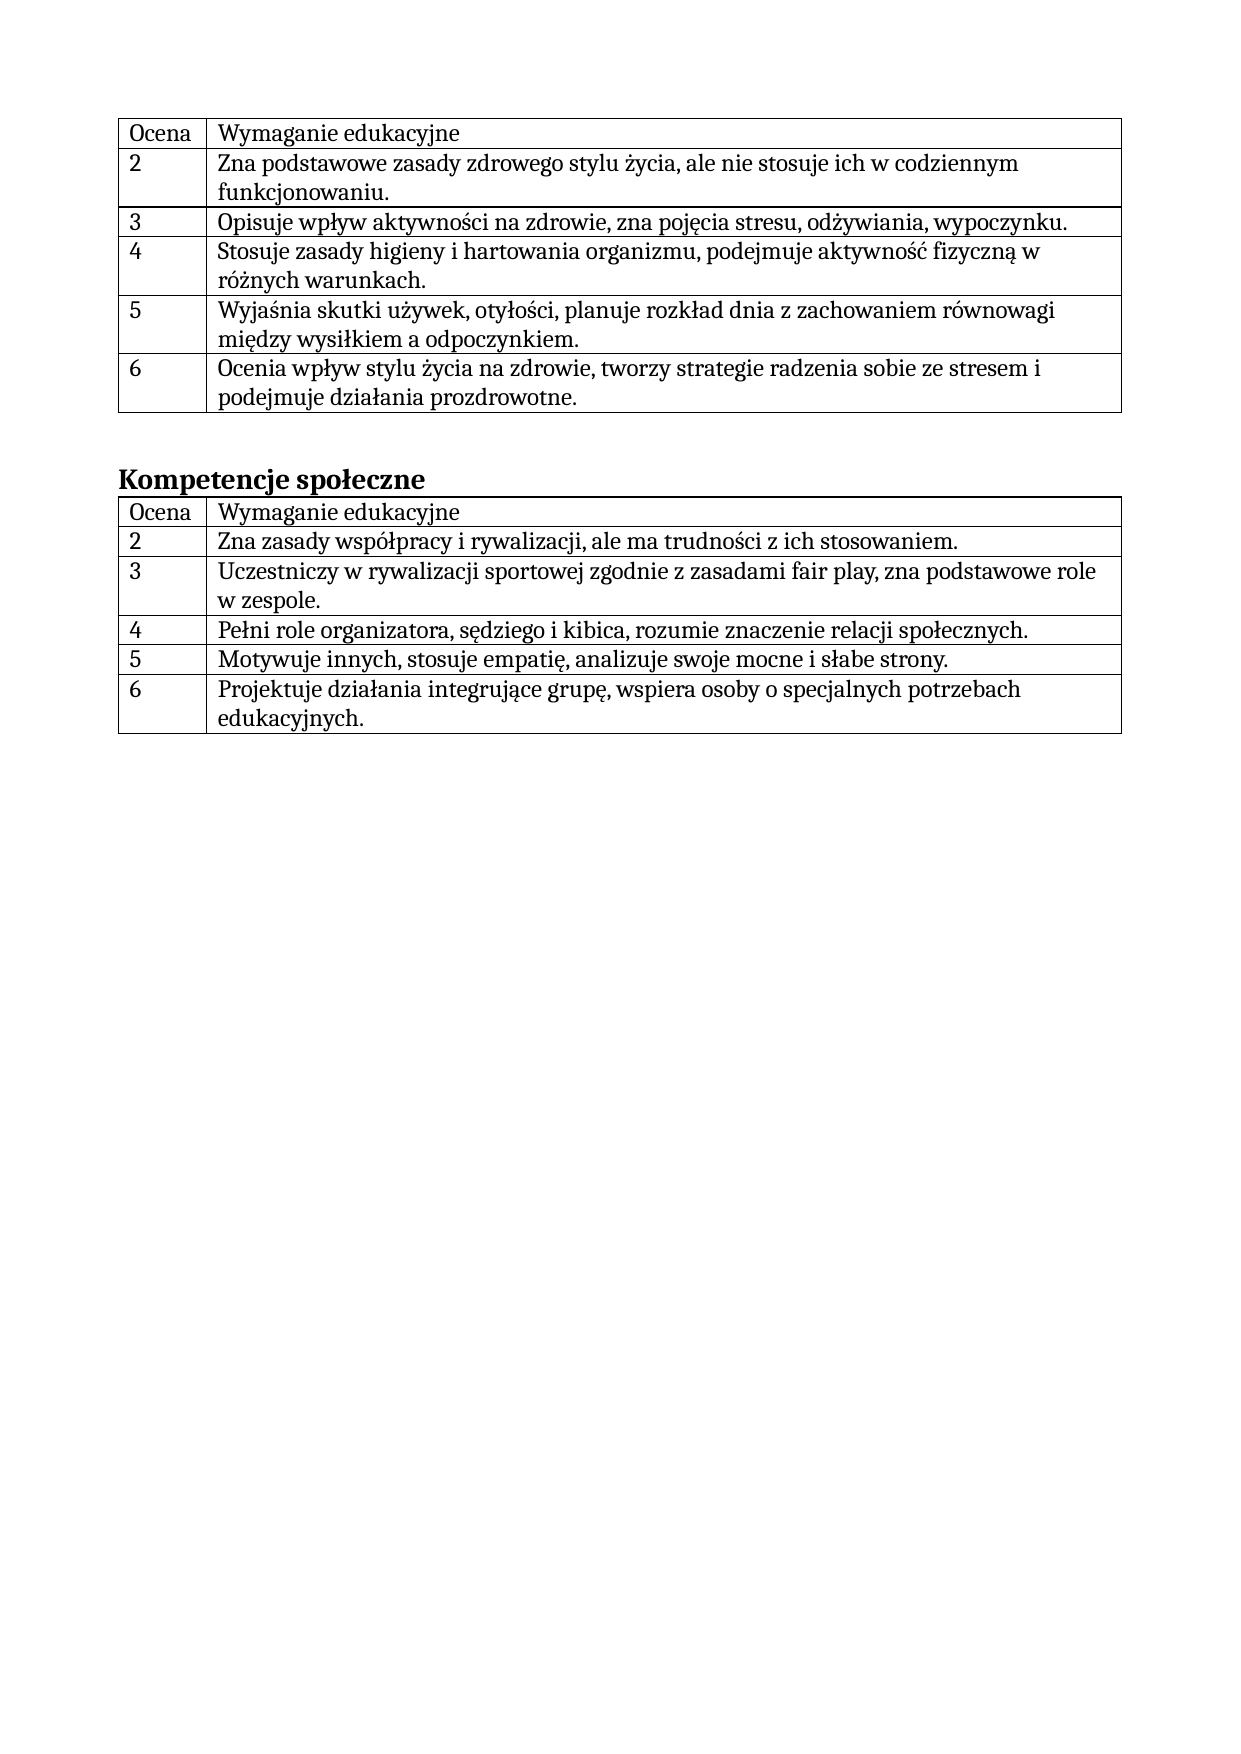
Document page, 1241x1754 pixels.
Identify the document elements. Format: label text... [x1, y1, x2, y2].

table_cell Stosuje zasady higieny i hartowania organizmu, podejmuje aktywność fizyczną w różnych warunkach. [207, 237, 1121, 295]
table_cell 6 [119, 675, 206, 733]
table_cell Opisuje wpływ aktywności na zdrowie, zna pojęcia stresu, odżywiania, wypoczynku. [207, 208, 1121, 236]
table_cell 5 [119, 296, 206, 353]
table_header Ocena [119, 119, 206, 148]
table_cell Motywuje innych, stosuje empatię, analizuje swoje mocne i słabe strony. [207, 645, 1121, 674]
table_cell Ocenia wpływ stylu życia na zdrowie, tworzy strategie radzenia sobie ze stresem i podejmuje działania prozdrowotne. [207, 354, 1121, 412]
table_cell 6 [119, 354, 206, 412]
table_cell Zna podstawowe zasady zdrowego stylu życia, ale nie stosuje ich w codziennym funkcjonowaniu. [207, 149, 1121, 206]
table_cell 4 [119, 237, 206, 295]
table_cell Wyjaśnia skutki używek, otyłości, planuje rozkład dnia z zachowaniem równowagi między wysiłkiem a odpoczynkiem. [207, 296, 1121, 353]
table_cell 5 [119, 645, 206, 674]
table_cell 2 [119, 527, 206, 556]
table_cell Pełni role organizatora, sędziego i kibica, rozumie znaczenie relacji społecznych. [207, 616, 1121, 644]
subtitle Kompetencje społeczne [118, 463, 1122, 496]
table_header Wymaganie edukacyjne [207, 119, 1121, 148]
table_cell 3 [119, 208, 206, 236]
table_cell Uczestniczy w rywalizacji sportowej zgodnie z zasadami fair play, zna podstawowe role w zespole. [207, 557, 1121, 614]
table_cell 3 [119, 557, 206, 614]
table_cell Projektuje działania integrujące grupę, wspiera osoby o specjalnych potrzebach edukacyjnych. [207, 675, 1121, 733]
table_cell 4 [119, 616, 206, 644]
table_header Ocena [119, 498, 206, 526]
table_cell 2 [119, 149, 206, 206]
table_header Wymaganie edukacyjne [207, 498, 1121, 526]
table_cell Zna zasady współpracy i rywalizacji, ale ma trudności z ich stosowaniem. [207, 527, 1121, 556]
